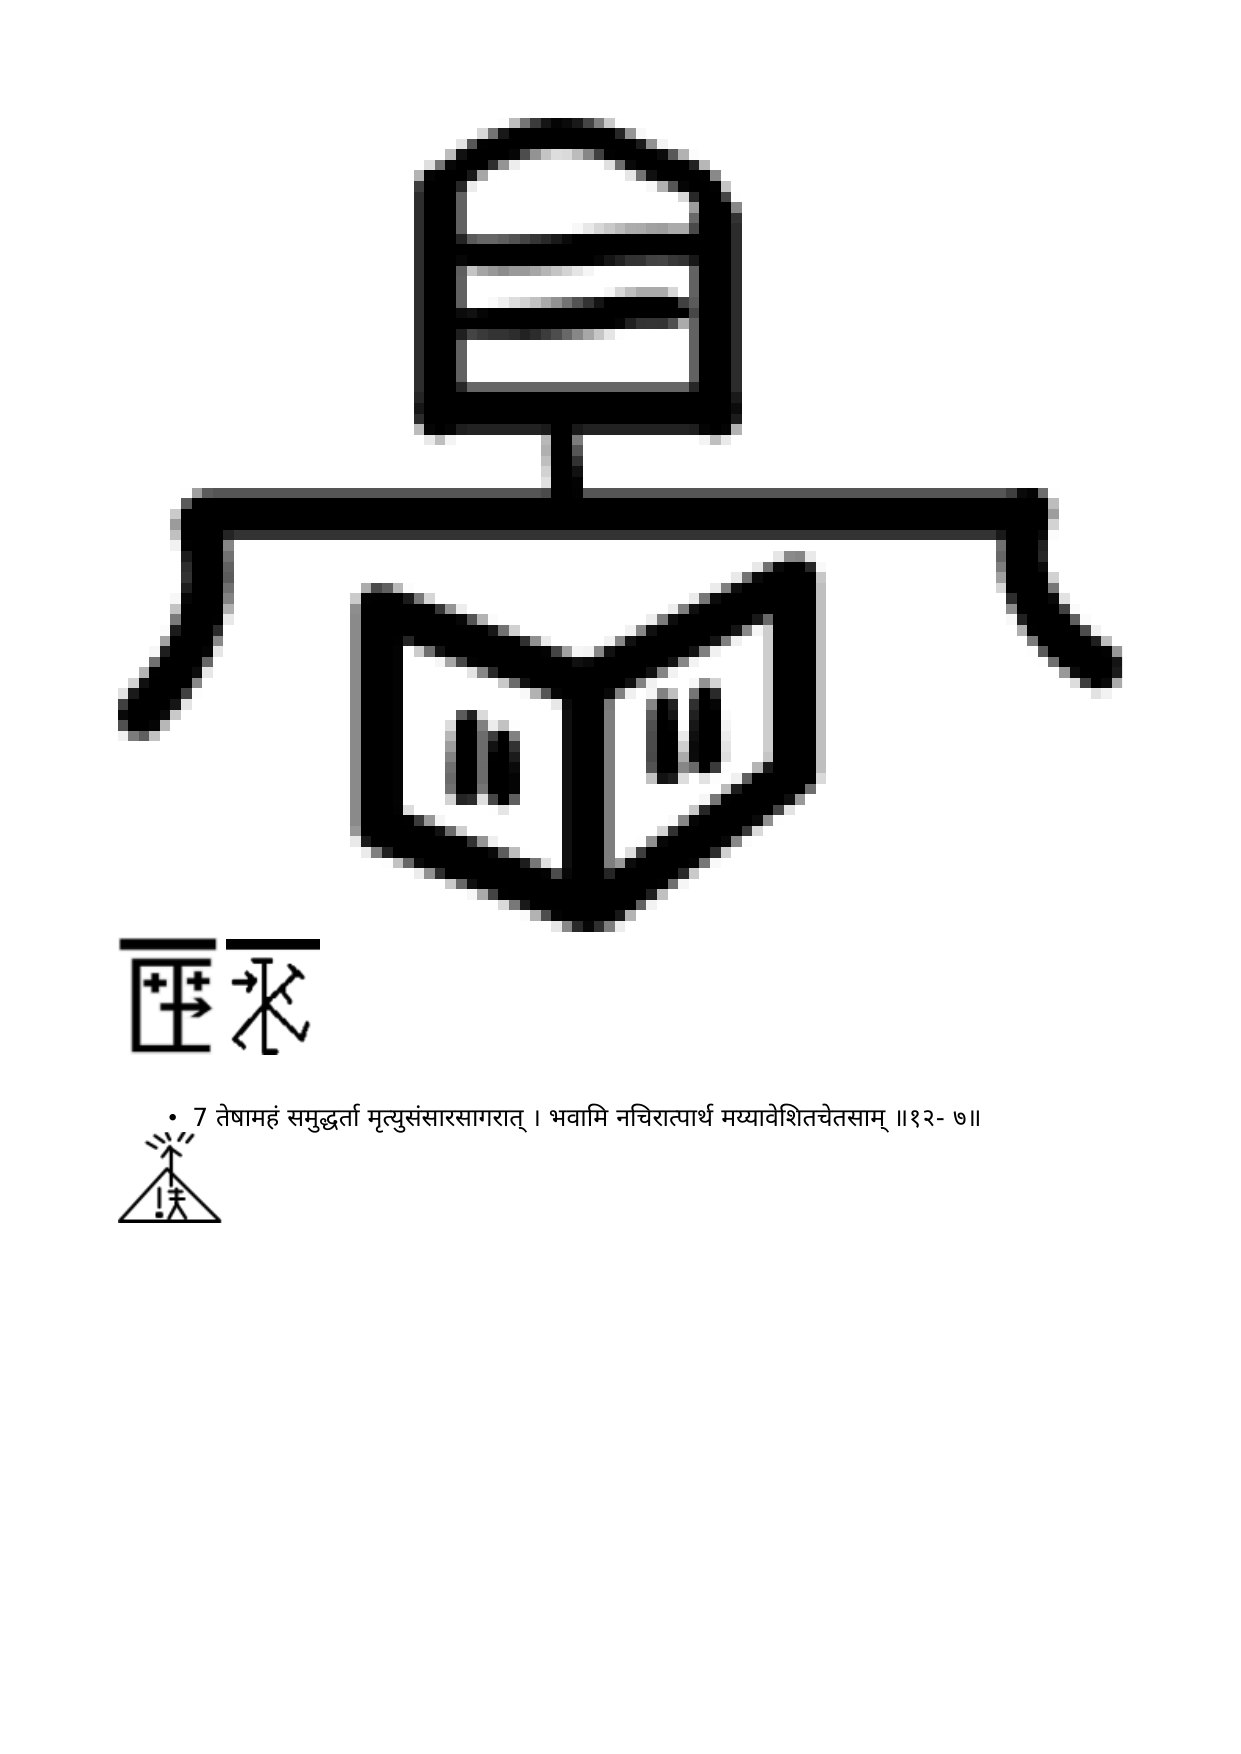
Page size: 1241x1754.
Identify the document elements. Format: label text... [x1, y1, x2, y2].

picture [118, 937, 219, 1055]
picture [118, 118, 1123, 932]
list 7 तेषामहं समुद्धर्ता मृत्युसंसारसागरात् । भवामि नचिरात्पार्थ मय्यावेशितचेतसाम् ॥१२- ७॥ [177, 1103, 1122, 1132]
picture [118, 1132, 222, 1223]
picture [226, 939, 320, 1055]
